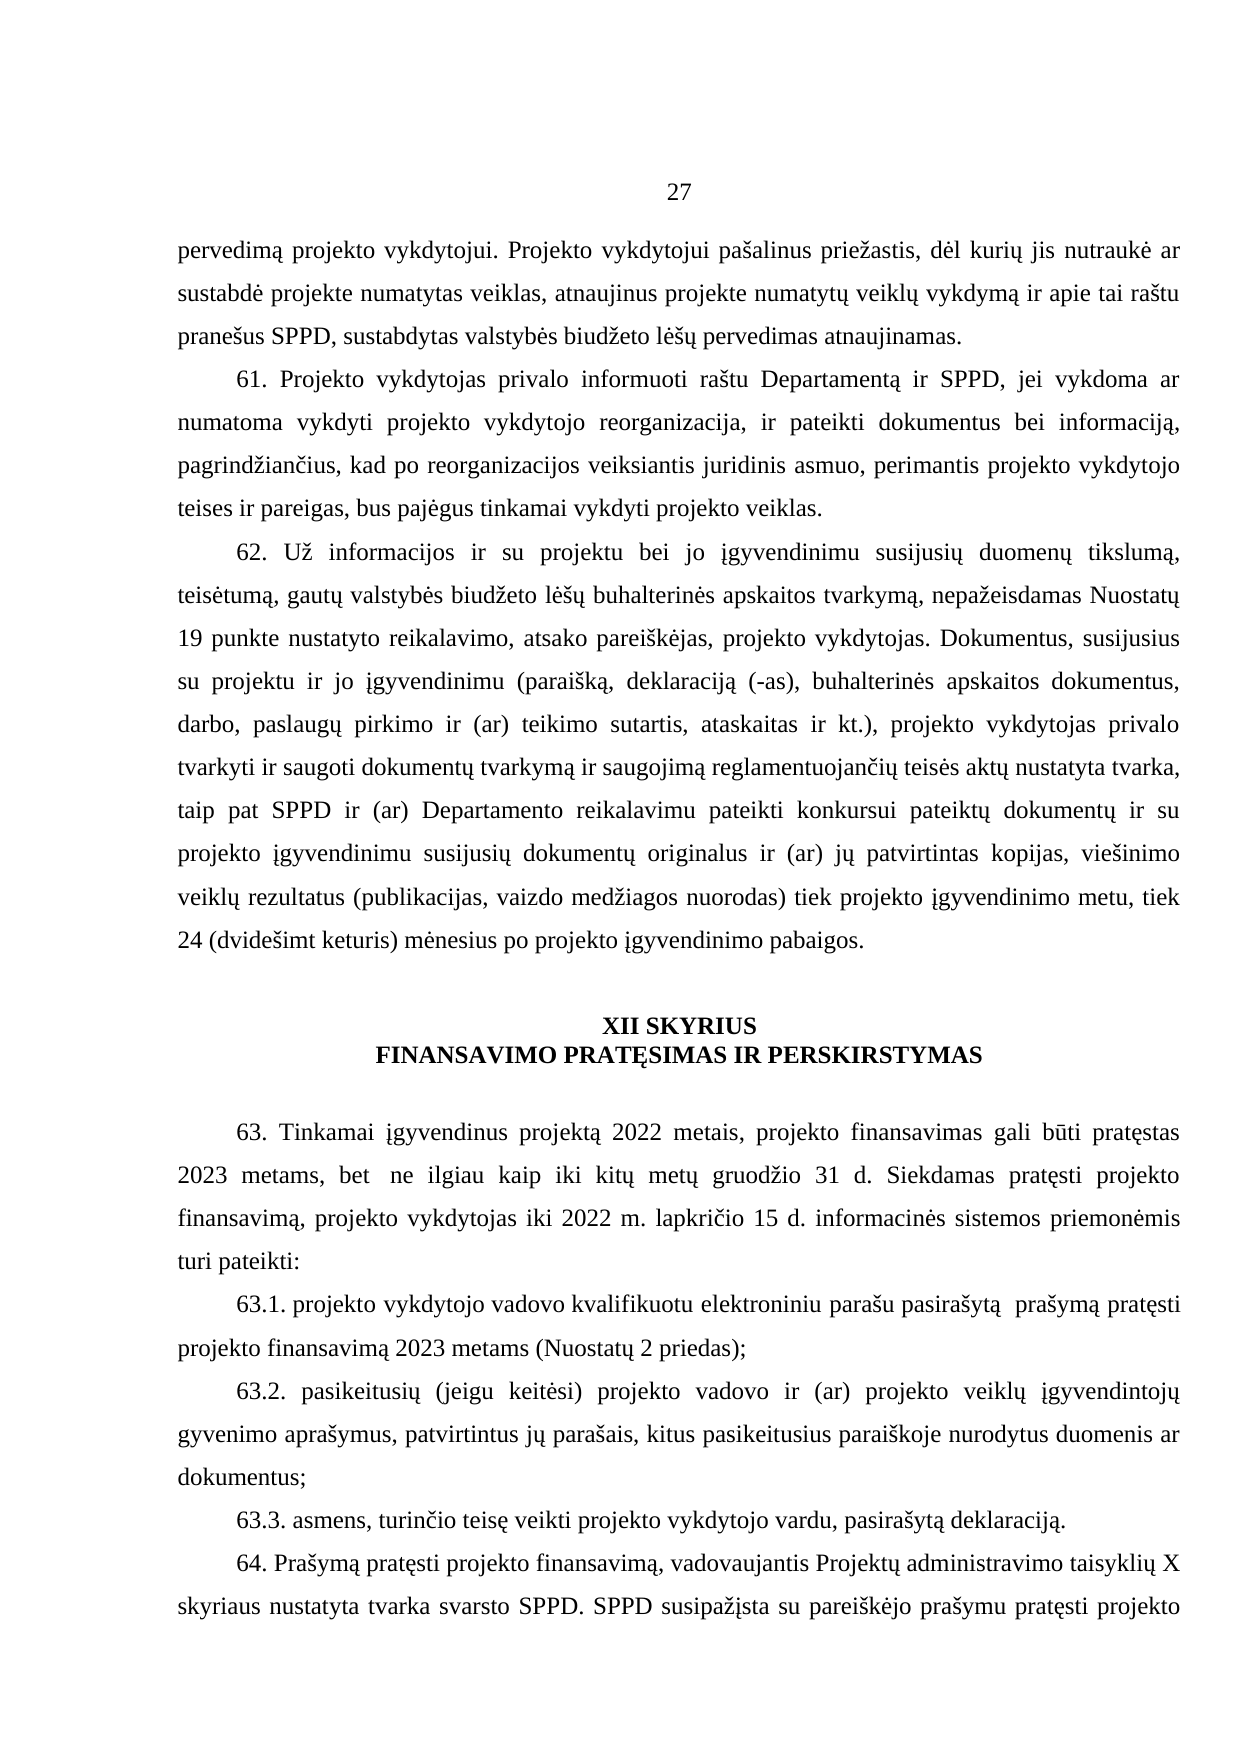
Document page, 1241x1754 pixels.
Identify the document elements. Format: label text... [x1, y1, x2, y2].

text 63.2. pasikeitusių (jeigu keitėsi) projekto vadovo ir (ar) projekto veiklų įgyvendintojų gyvenimo aprašymus, patvirtintus jų parašais, kitus pasikeitusius paraiškoje nurodytus duomenis ar dokumentus; [177, 1376, 1181, 1491]
text 63. Tinkamai įgyvendinus projektą 2022 metais, projekto finansavimas gali būti pratęstas 2023 metams, bet ne ilgiau kaip iki kitų metų gruodžio 31 d. Siekdamas pratęsti projekto finansavimą, projekto vykdytojas iki 2022 m. lapkričio 15 d. informacinės sistemos priemonėmis turi pateikti: [177, 1117, 1181, 1275]
text 63.1. projekto vykdytojo vadovo kvalifikuotu elektroniniu parašu pasirašytą prašymą pratęsti projekto finansavimą 2023 metams (Nuostatų 2 priedas); [177, 1289, 1181, 1361]
text XII SKYRIUS [177, 1011, 1181, 1040]
text pervedimą projekto vykdytojui. Projekto vykdytojui pašalinus priežastis, dėl kurių jis nutraukė ar sustabdė projekte numatytas veiklas, atnaujinus projekte numatytų veiklų vykdymą ir apie tai raštu pranešus SPPD, sustabdytas valstybės biudžeto lėšų pervedimas atnaujinamas. [177, 235, 1181, 350]
text 64. Prašymą pratęsti projekto finansavimą, vadovaujantis Projektų administravimo taisyklių X skyriaus nustatyta tvarka svarsto SPPD. SPPD susipažįsta su pareiškėjo prašymu pratęsti projekto [177, 1548, 1181, 1620]
text 62. Už informacijos ir su projektu bei jo įgyvendinimu susijusių duomenų tikslumą, teisėtumą, gautų valstybės biudžeto lėšų buhalterinės apskaitos tvarkymą, nepažeisdamas Nuostatų 19 punkte nustatyto reikalavimo, atsako pareiškėjas, projekto vykdytojas. Dokumentus, susijusius su projektu ir jo įgyvendinimu (paraišką, deklaraciją (-as), buhalterinės apskaitos dokumentus, darbo, paslaugų pirkimo ir (ar) teikimo sutartis, ataskaitas ir kt.), projekto vykdytojas privalo tvarkyti ir saugoti dokumentų tvarkymą ir saugojimą reglamentuojančių teisės aktų nustatyta tvarka, taip pat SPPD ir (ar) Departamento reikalavimu pateikti konkursui pateiktų dokumentų ir su projekto įgyvendinimu susijusių dokumentų originalus ir (ar) jų patvirtintas kopijas, viešinimo veiklų rezultatus (publikacijas, vaizdo medžiagos nuorodas) tiek projekto įgyvendinimo metu, tiek 24 (dvidešimt keturis) mėnesius po projekto įgyvendinimo pabaigos. [177, 537, 1181, 953]
text 61. Projekto vykdytojas privalo informuoti raštu Departamentą ir SPPD, jei vykdoma ar numatoma vykdyti projekto vykdytojo reorganizacija, ir pateikti dokumentus bei informaciją, pagrindžiančius, kad po reorganizacijos veiksiantis juridinis asmuo, perimantis projekto vykdytojo teises ir pareigas, bus pajėgus tinkamai vykdyti projekto veiklas. [177, 364, 1181, 522]
text 63.3. asmens, turinčio teisę veikti projekto vykdytojo vardu, pasirašytą deklaraciją. [177, 1505, 1181, 1534]
text FINANSAVIMO PRATĘSIMAS IR PERSKIRSTYMAS [177, 1040, 1181, 1068]
